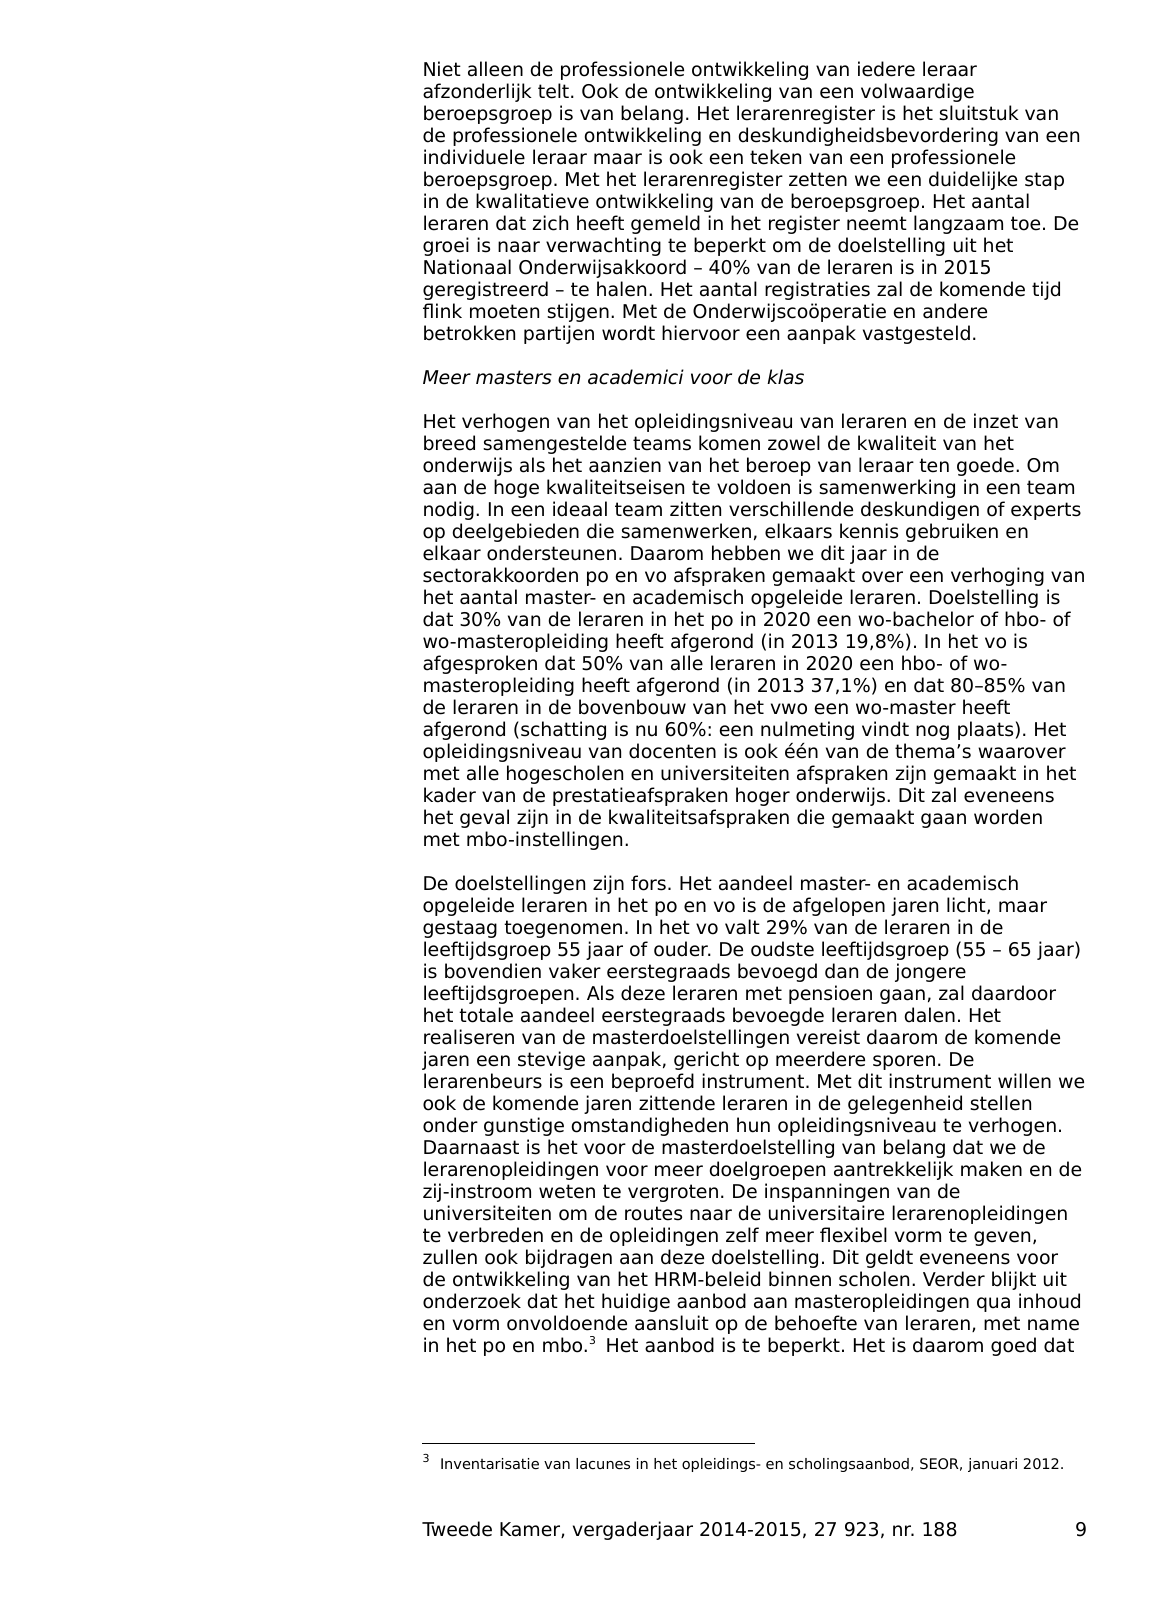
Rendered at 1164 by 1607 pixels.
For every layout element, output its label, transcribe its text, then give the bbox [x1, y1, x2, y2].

text Inventarisatie van lacunes in het opleidings- en scholingsaanbod, SEOR, januari 2012. [422, 1452, 1087, 1474]
text De doelstellingen zijn fors. Het aandeel master- en academisch opgeleide leraren in het po en vo is de afgelopen jaren licht, maar gestaag toegenomen. In het vo valt 29% van de leraren in de leeftijdsgroep 55 jaar of ouder. De oudste leeftijdsgroep (55 – 65 jaar) is bovendien vaker eerstegraads bevoegd dan de jongere leeftijdsgroepen. Als deze leraren met pensioen gaan, zal daardoor het totale aandeel eerstegraads bevoegde leraren dalen. Het realiseren van de masterdoelstellingen vereist daarom de komende jaren een stevige aanpak, gericht op meerdere sporen. De lerarenbeurs is een beproefd instrument. Met dit instrument willen we ook de komende jaren zittende leraren in de gelegenheid stellen onder gunstige omstandigheden hun opleidingsniveau te verhogen. Daarnaast is het voor de masterdoelstelling van belang dat we de lerarenopleidingen voor meer doelgroepen aantrekkelijk maken en de zij-instroom weten te vergroten. De inspanningen van de universiteiten om de routes naar de universitaire lerarenopleidingen te verbreden en de opleidingen zelf meer flexibel vorm te geven, zullen ook bijdragen aan deze doelstelling. Dit geldt eveneens voor de ontwikkeling van het HRM-beleid binnen scholen. Verder blijkt uit onderzoek dat het huidige aanbod aan masteropleidingen qua inhoud en vorm onvoldoende aansluit op de behoefte van leraren, met name in het po en mbo. Het aanbod is te beperkt. Het is daarom goed dat [422, 873, 1087, 1356]
subtitle Meer masters en academici voor de klas [422, 367, 1087, 389]
text Het verhogen van het opleidingsniveau van leraren en de inzet van breed samengestelde teams komen zowel de kwaliteit van het onderwijs als het aanzien van het beroep van leraar ten goede. Om aan de hoge kwaliteitseisen te voldoen is samenwerking in een team nodig. In een ideaal team zitten verschillende deskundigen of experts op deelgebieden die samenwerken, elkaars kennis gebruiken en elkaar ondersteunen. Daarom hebben we dit jaar in de sectorakkoorden po en vo afspraken gemaakt over een verhoging van het aantal master- en academisch opgeleide leraren. Doelstelling is dat 30% van de leraren in het po in 2020 een wo-bachelor of hbo- of wo-masteropleiding heeft afgerond (in 2013 19,8%). In het vo is afgesproken dat 50% van alle leraren in 2020 een hbo- of wo-masteropleiding heeft afgerond (in 2013 37,1%) en dat 80–85% van de leraren in de bovenbouw van het vwo een wo-master heeft afgerond (schatting is nu 60%: een nulmeting vindt nog plaats). Het opleidingsniveau van docenten is ook één van de thema’s waarover met alle hogescholen en universiteiten afspraken zijn gemaakt in het kader van de prestatieafspraken hoger onderwijs. Dit zal eveneens het geval zijn in de kwaliteitsafspraken die gemaakt gaan worden met mbo-instellingen. [422, 411, 1087, 851]
text Niet alleen de professionele ontwikkeling van iedere leraar afzonderlijk telt. Ook de ontwikkeling van een volwaardige beroepsgroep is van belang. Het lerarenregister is het sluitstuk van de professionele ontwikkeling en deskundigheidsbevordering van een individuele leraar maar is ook een teken van een professionele beroepsgroep. Met het lerarenregister zetten we een duidelijke stap in de kwalitatieve ontwikkeling van de beroepsgroep. Het aantal leraren dat zich heeft gemeld in het register neemt langzaam toe. De groei is naar verwachting te beperkt om de doelstelling uit het Nationaal Onderwijsakkoord – 40% van de leraren is in 2015 geregistreerd – te halen. Het aantal registraties zal de komende tijd flink moeten stijgen. Met de Onderwijscoöperatie en andere betrokken partijen wordt hiervoor een aanpak vastgesteld. [422, 59, 1087, 345]
